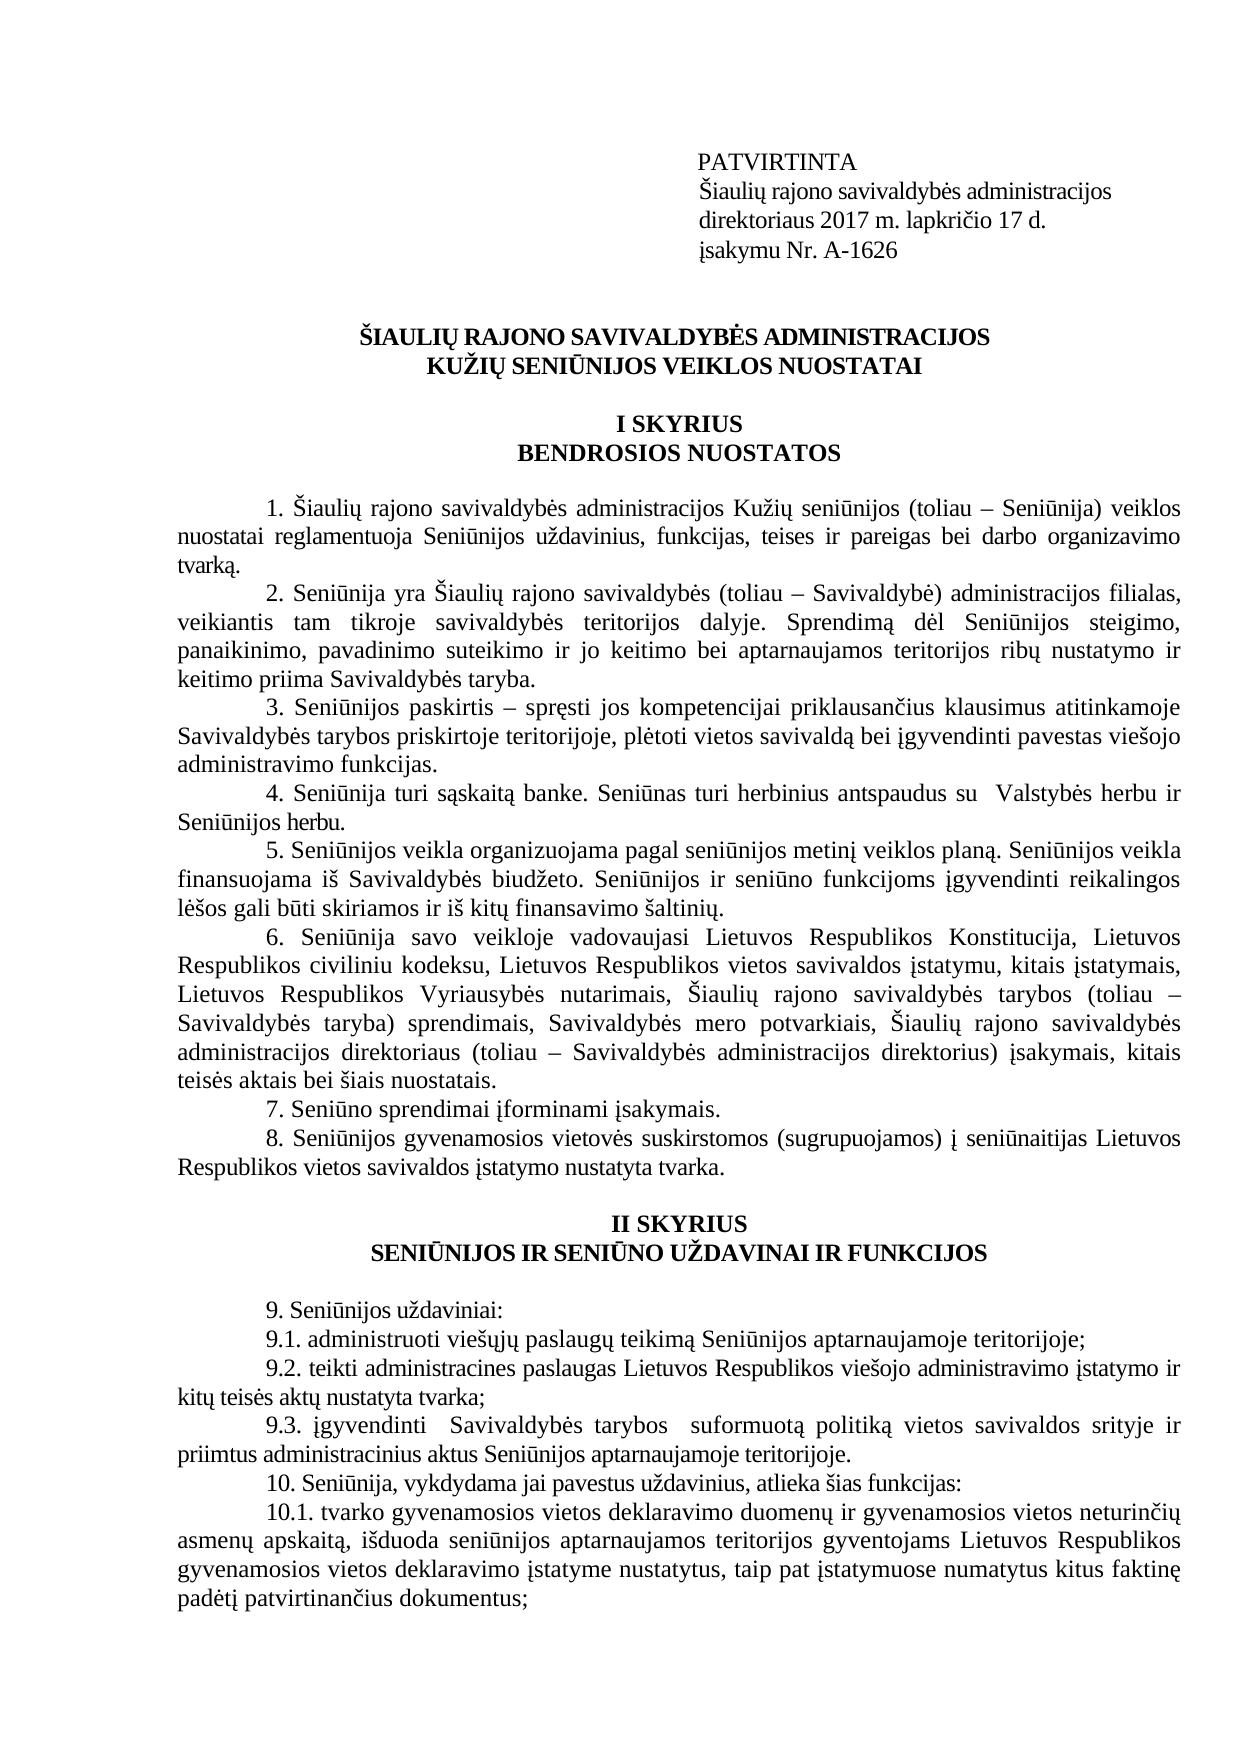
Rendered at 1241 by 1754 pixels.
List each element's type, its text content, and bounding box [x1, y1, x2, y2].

text SENIŪNIJOS IR SENIŪNO UŽDAVINAI IR FUNKCIJOS [177, 1238, 1182, 1267]
text 8. Seniūnijos gyvenamosios vietovės suskirstomos (sugrupuojamos) į seniūnaitijas Lietuvos Respublikos vietos savivaldos įstatymo nustatyta tvarka. [177, 1123, 1182, 1181]
text 1. Šiaulių rajono savivaldybės administracijos Kužių seniūnijos (toliau – Seniūnija) veiklos nuostatai reglamentuoja Seniūnijos uždavinius, funkcijas, teises ir pareigas bei darbo organizavimo tvarką. [177, 493, 1182, 579]
text 4. Seniūnija turi sąskaitą banke. Seniūnas turi herbinius antspaudus su Valstybės herbu ir Seniūnijos herbu. [177, 778, 1182, 836]
text 9. Seniūnijos uždaviniai: [177, 1296, 1182, 1324]
text 3. Seniūnijos paskirtis – spręsti jos kompetencijai priklausančius klausimus atitinkamoje Savivaldybės tarybos priskirtoje teritorijoje, plėtoti vietos savivaldą bei įgyvendinti pavestas viešojo administravimo funkcijas. [177, 693, 1182, 778]
text direktoriaus 2017 m. lapkričio 17 d. [698, 205, 1132, 234]
text PATVIRTINTA [697, 147, 1182, 176]
text 10.1. tvarko gyvenamosios vietos deklaravimo duomenų ir gyvenamosios vietos neturinčių asmenų apskaitą, išduoda seniūnijos aptarnaujamos teritorijos gyventojams Lietuvos Respublikos gyvenamosios vietos deklaravimo įstatyme nustatytus, taip pat įstatymuose numatytus kitus faktinę padėtį patvirtinančius dokumentus; [177, 1497, 1182, 1612]
text ŠIAULIŲ RAJONO SAVIVALDYBĖS ADMINISTRACIJOS KUŽIŲ SENIŪNIJOS VEIKLOS NUOSTATAI [346, 322, 1003, 381]
text įsakymu Nr. A-1626 [698, 234, 1132, 264]
text Šiaulių rajono savivaldybės administracijos [698, 176, 1132, 205]
text 6. Seniūnija savo veikloje vadovaujasi Lietuvos Respublikos Konstitucija, Lietuvos Respublikos civiliniu kodeksu, Lietuvos Respublikos vietos savivaldos įstatymu, kitais įstatymais, Lietuvos Respublikos Vyriausybės nutarimais, Šiaulių rajono savivaldybės tarybos (toliau – Savivaldybės taryba) sprendimais, Savivaldybės mero potvarkiais, Šiaulių rajono savivaldybės administracijos direktoriaus (toliau – Savivaldybės administracijos direktorius) įsakymais, kitais teisės aktais bei šiais nuostatais. [177, 922, 1182, 1094]
text 9.3. įgyvendinti Savivaldybės tarybos suformuotą politiką vietos savivaldos srityje ir priimtus administracinius aktus Seniūnijos aptarnaujamoje teritorijoje. [177, 1411, 1182, 1468]
text I SKYRIUS [177, 409, 1182, 438]
text 5. Seniūnijos veikla organizuojama pagal seniūnijos metinį veiklos planą. Seniūnijos veikla finansuojama iš Savivaldybės biudžeto. Seniūnijos ir seniūno funkcijoms įgyvendinti reikalingos lėšos gali būti skiriamos ir iš kitų finansavimo šaltinių. [177, 836, 1182, 922]
text 9.1. administruoti viešųjų paslaugų teikimą Seniūnijos aptarnaujamoje teritorijoje; [177, 1324, 1182, 1353]
text 10. Seniūnija, vykdydama jai pavestus uždavinius, atlieka šias funkcijas: [177, 1468, 1182, 1497]
text II SKYRIUS [177, 1209, 1182, 1238]
text 9.2. teikti administracines paslaugas Lietuvos Respublikos viešojo administravimo įstatymo ir kitų teisės aktų nustatyta tvarka; [177, 1353, 1182, 1411]
text 7. Seniūno sprendimai įforminami įsakymais. [177, 1094, 1182, 1123]
text 2. Seniūnija yra Šiaulių rajono savivaldybės (toliau – Savivaldybė) administracijos filialas, veikiantis tam tikroje savivaldybės teritorijos dalyje. Sprendimą dėl Seniūnijos steigimo, panaikinimo, pavadinimo suteikimo ir jo keitimo bei aptarnaujamos teritorijos ribų nustatymo ir keitimo priima Savivaldybės taryba. [177, 579, 1182, 693]
text BENDROSIOS NUOSTATOS [177, 438, 1182, 467]
